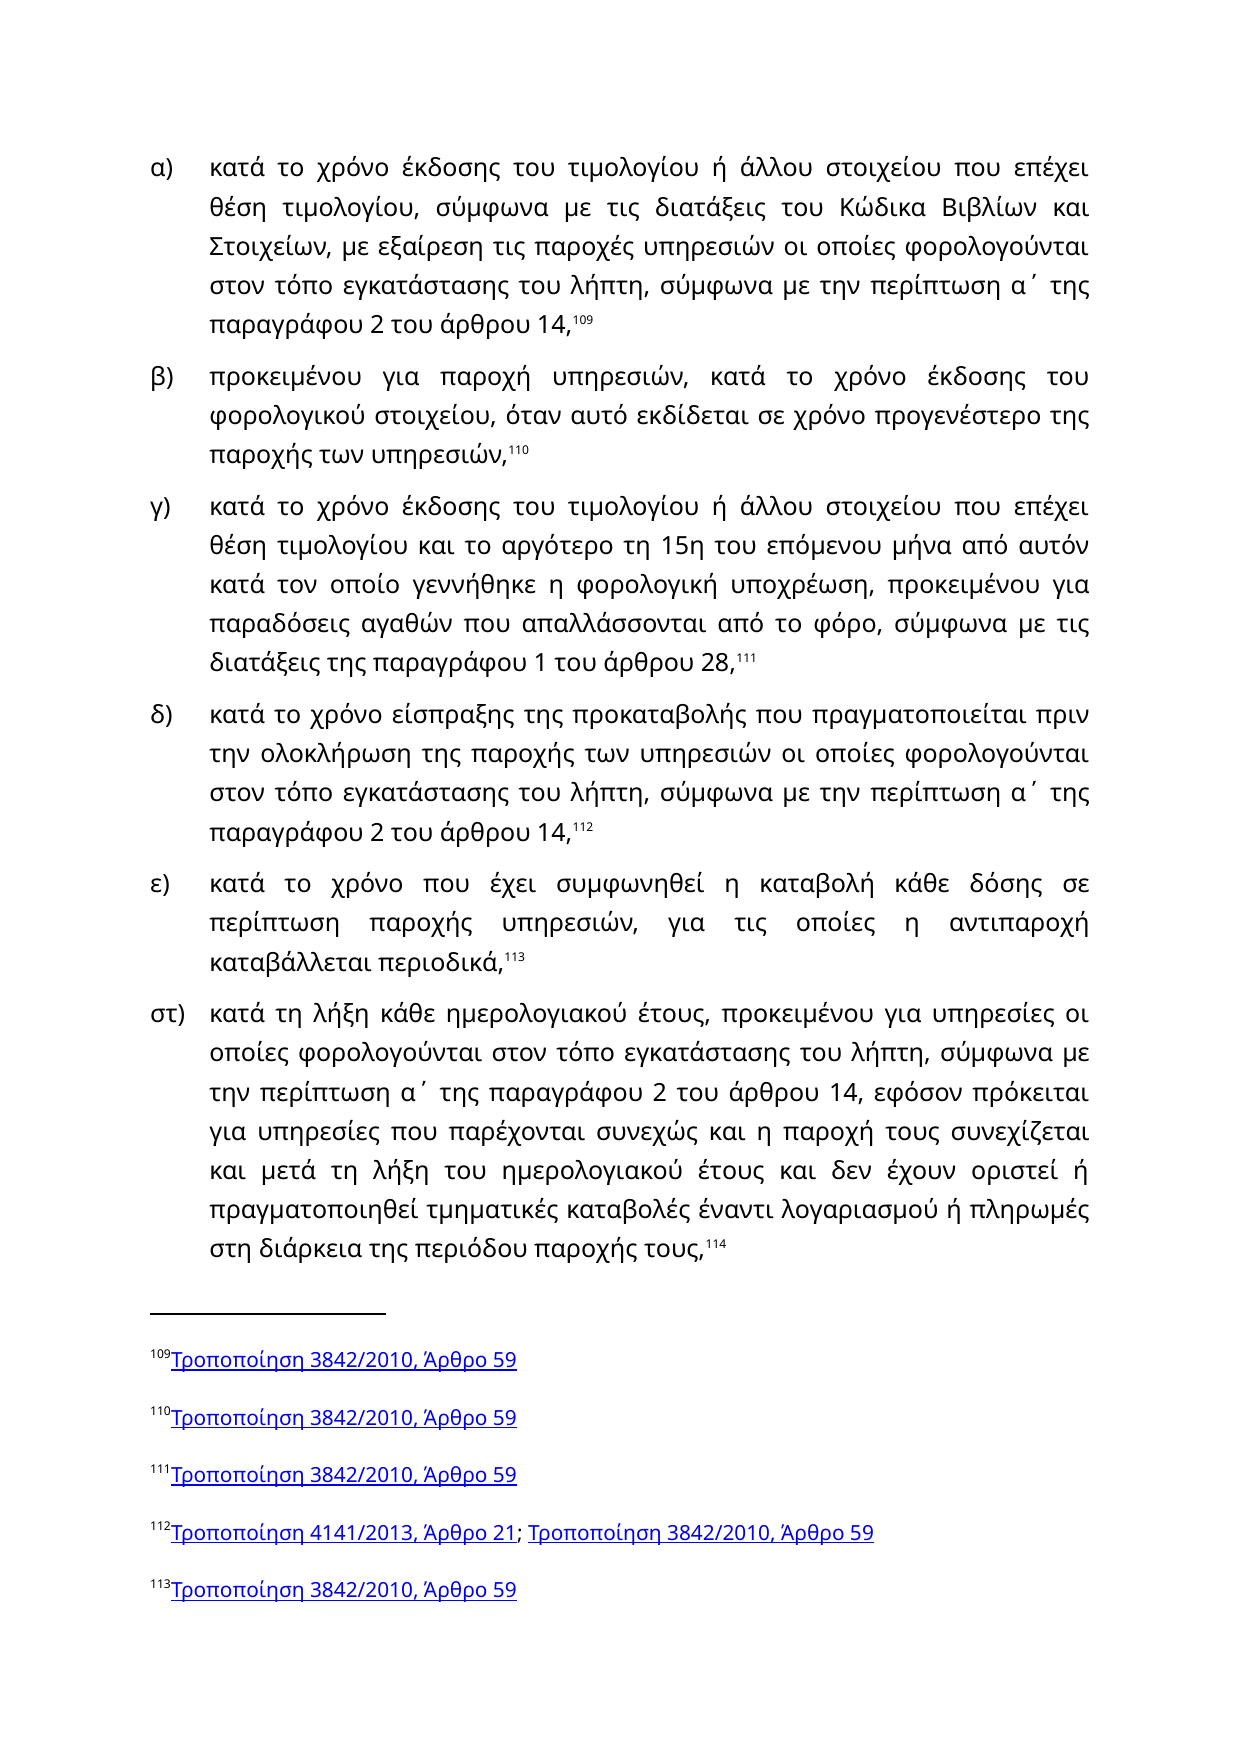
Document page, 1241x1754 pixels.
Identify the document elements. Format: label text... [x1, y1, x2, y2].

list ε) κατά το χρόνο που έχει συμφωνηθεί η καταβολή κάθε δόσης σε περίπτωση παροχής υπηρεσιών, για τις οποίες η αντιπαροχή καταβάλλεται περιοδικά, [150, 866, 1090, 978]
text Τροποποίηση 3842/2010, Άρθρο 59 [150, 1576, 1090, 1604]
list δ) κατά το χρόνο είσπραξης της προκαταβολής που πραγματοποιείται πριν την ολοκλήρωση της παροχής των υπηρεσιών οι οποίες φορολογούνται στον τόπο εγκατάστασης του λήπτη, σύμφωνα με την περίπτωση α΄ της παραγράφου 2 του άρθρου 14, [150, 697, 1090, 848]
list στ) κατά τη λήξη κάθε ημερολογιακού έτους, προκειμένου για υπηρεσίες οι οποίες φορολογούνται στον τόπο εγκατάστασης του λήπτη, σύμφωνα με την περίπτωση α΄ της παραγράφου 2 του άρθρου 14, εφόσον πρόκειται για υπηρεσίες που παρέχονται συνεχώς και η παροχή τους συνεχίζεται και μετά τη λήξη του ημερολογιακού έτους και δεν έχουν οριστεί ή πραγματοποιηθεί τμηματικές καταβολές έναντι λογαριασμού ή πληρωμές στη διάρκεια της περιόδου παροχής τους, [150, 996, 1090, 1265]
text Τροποποίηση 3842/2010, Άρθρο 59 [150, 1345, 1090, 1373]
list α) κατά το χρόνο έκδοσης του τιμολογίου ή άλλου στοιχείου που επέχει θέση τιμολογίου, σύμφωνα με τις διατάξεις του Κώδικα Βιβλίων και Στοιχείων, με εξαίρεση τις παροχές υπηρεσιών οι οποίες φορολογούνται στον τόπο εγκατάστασης του λήπτη, σύμφωνα με την περίπτωση α΄ της παραγράφου 2 του άρθρου 14, [150, 150, 1090, 341]
list γ) κατά το χρόνο έκδοσης του τιμολογίου ή άλλου στοιχείου που επέχει θέση τιμολογίου και το αργότερο τη 15η του επόμενου μήνα από αυτόν κατά τον οποίο γεννήθηκε η φορολογική υποχρέωση, προκειμένου για παραδόσεις αγαθών που απαλλάσσονται από το φόρο, σύμφωνα με τις διατάξεις της παραγράφου 1 του άρθρου 28, [150, 488, 1090, 679]
text Τροποποίηση 4141/2013, Άρθρο 21; Τροποποίηση 3842/2010, Άρθρο 59 [150, 1518, 1090, 1546]
text Τροποποίηση 3842/2010, Άρθρο 59 [150, 1460, 1090, 1489]
text Τροποποίηση 3842/2010, Άρθρο 59 [150, 1403, 1090, 1431]
list β) προκειμένου για παροχή υπηρεσιών, κατά το χρόνο έκδοσης του φορολογικού στοιχείου, όταν αυτό εκδίδεται σε χρόνο προγενέστερο της παροχής των υπηρεσιών, [150, 358, 1090, 471]
